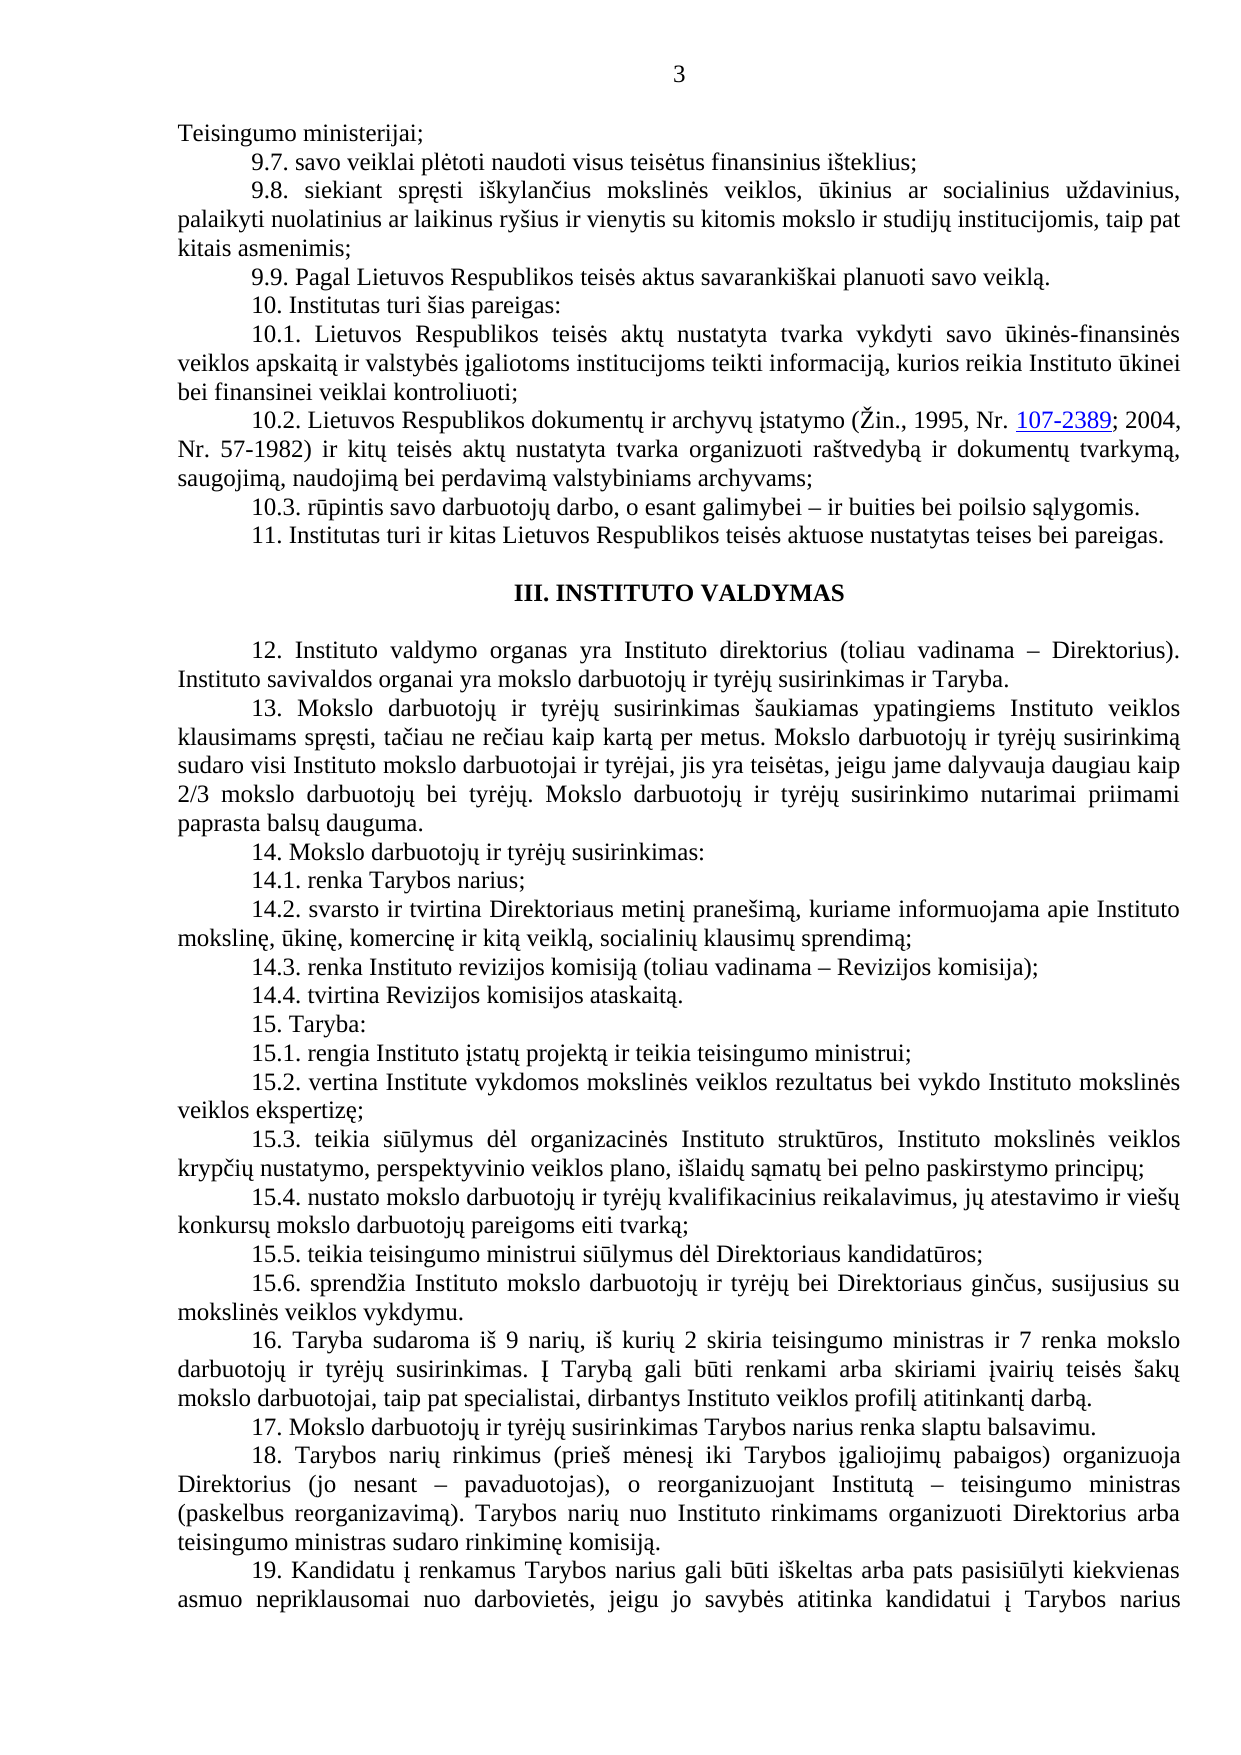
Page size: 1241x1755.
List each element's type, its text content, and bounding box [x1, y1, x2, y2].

text 9.7. savo veiklai plėtoti naudoti visus teisėtus finansinius išteklius; [177, 147, 1181, 176]
text 17. Mokslo darbuotojų ir tyrėjų susirinkimas Tarybos narius renka slaptu balsavimu. [177, 1412, 1181, 1441]
text III. INSTITUTO VALDYMAS [177, 578, 1181, 607]
text 19. Kandidatu į renkamus Tarybos narius gali būti iškeltas arba pats pasisiūlyti kiekvienas asmuo nepriklausomai nuo darbovietės, jeigu jo savybės atitinka kandidatui į Tarybos narius [177, 1556, 1181, 1613]
text 10. Institutas turi šias pareigas: [177, 291, 1181, 319]
text 16. Taryba sudaroma iš 9 narių, iš kurių 2 skiria teisingumo ministras ir 7 renka mokslo darbuotojų ir tyrėjų susirinkimas. Į Tarybą gali būti renkami arba skiriami įvairių teisės šakų mokslo darbuotojai, taip pat specialistai, dirbantys Instituto veiklos profilį atitinkantį darbą. [177, 1326, 1181, 1412]
text 14.2. svarsto ir tvirtina Direktoriaus metinį pranešimą, kuriame informuojama apie Instituto mokslinę, ūkinę, komercinę ir kitą veiklą, socialinių klausimų sprendimą; [177, 894, 1181, 952]
text 15.5. teikia teisingumo ministrui siūlymus dėl Direktoriaus kandidatūros; [177, 1239, 1181, 1268]
text 14. Mokslo darbuotojų ir tyrėjų susirinkimas: [177, 837, 1181, 866]
text 9.9. Pagal Lietuvos Respublikos teisės aktus savarankiškai planuoti savo veiklą. [177, 262, 1181, 291]
text 14.4. tvirtina Revizijos komisijos ataskaitą. [177, 981, 1181, 1009]
text 10.3. rūpintis savo darbuotojų darbo, o esant galimybei – ir buities bei poilsio sąlygomis. [177, 492, 1181, 521]
text 12. Instituto valdymo organas yra Instituto direktorius (toliau vadinama – Direktorius). Instituto savivaldos organai yra mokslo darbuotojų ir tyrėjų susirinkimas ir Taryba. [177, 636, 1181, 693]
text Teisingumo ministerijai; [177, 118, 1181, 147]
text 9.8. siekiant spręsti iškylančius mokslinės veiklos, ūkinius ar socialinius uždavinius, palaikyti nuolatinius ar laikinus ryšius ir vienytis su kitomis mokslo ir studijų institucijomis, taip pat kitais asmenimis; [177, 176, 1181, 262]
text 15. Taryba: [177, 1009, 1181, 1038]
text 18. Tarybos narių rinkimus (prieš mėnesį iki Tarybos įgaliojimų pabaigos) organizuoja Direktorius (jo nesant – pavaduotojas), o reorganizuojant Institutą – teisingumo ministras (paskelbus reorganizavimą). Tarybos narių nuo Instituto rinkimams organizuoti Direktorius arba teisingumo ministras sudaro rinkiminę komisiją. [177, 1441, 1181, 1556]
text 11. Institutas turi ir kitas Lietuvos Respublikos teisės aktuose nustatytas teises bei pareigas. [177, 521, 1181, 549]
text 14.3. renka Instituto revizijos komisiją (toliau vadinama – Revizijos komisija); [177, 952, 1181, 981]
text 15.2. vertina Institute vykdomos mokslinės veiklos rezultatus bei vykdo Instituto mokslinės veiklos ekspertizę; [177, 1067, 1181, 1124]
text 10.2. Lietuvos Respublikos dokumentų ir archyvų įstatymo (Žin., 1995, Nr. 107-2389; 2004, Nr. 57-1982) ir kitų teisės aktų nustatyta tvarka organizuoti raštvedybą ir dokumentų tvarkymą, saugojimą, naudojimą bei perdavimą valstybiniams archyvams; [177, 406, 1181, 492]
text 10.1. Lietuvos Respublikos teisės aktų nustatyta tvarka vykdyti savo ūkinės-finansinės veiklos apskaitą ir valstybės įgaliotoms institucijoms teikti informaciją, kurios reikia Instituto ūkinei bei finansinei veiklai kontroliuoti; [177, 319, 1181, 406]
text 15.1. rengia Instituto įstatų projektą ir teikia teisingumo ministrui; [177, 1038, 1181, 1067]
text 14.1. renka Tarybos narius; [177, 866, 1181, 894]
text 15.6. sprendžia Instituto mokslo darbuotojų ir tyrėjų bei Direktoriaus ginčus, susijusius su mokslinės veiklos vykdymu. [177, 1268, 1181, 1326]
text 15.4. nustato mokslo darbuotojų ir tyrėjų kvalifikacinius reikalavimus, jų atestavimo ir viešų konkursų mokslo darbuotojų pareigoms eiti tvarką; [177, 1182, 1181, 1239]
text 15.3. teikia siūlymus dėl organizacinės Instituto struktūros, Instituto mokslinės veiklos krypčių nustatymo, perspektyvinio veiklos plano, išlaidų sąmatų bei pelno paskirstymo principų; [177, 1124, 1181, 1182]
text 13. Mokslo darbuotojų ir tyrėjų susirinkimas šaukiamas ypatingiems Instituto veiklos klausimams spręsti, tačiau ne rečiau kaip kartą per metus. Mokslo darbuotojų ir tyrėjų susirinkimą sudaro visi Instituto mokslo darbuotojai ir tyrėjai, jis yra teisėtas, jeigu jame dalyvauja daugiau kaip 2/3 mokslo darbuotojų bei tyrėjų. Mokslo darbuotojų ir tyrėjų susirinkimo nutarimai priimami paprasta balsų dauguma. [177, 693, 1181, 837]
